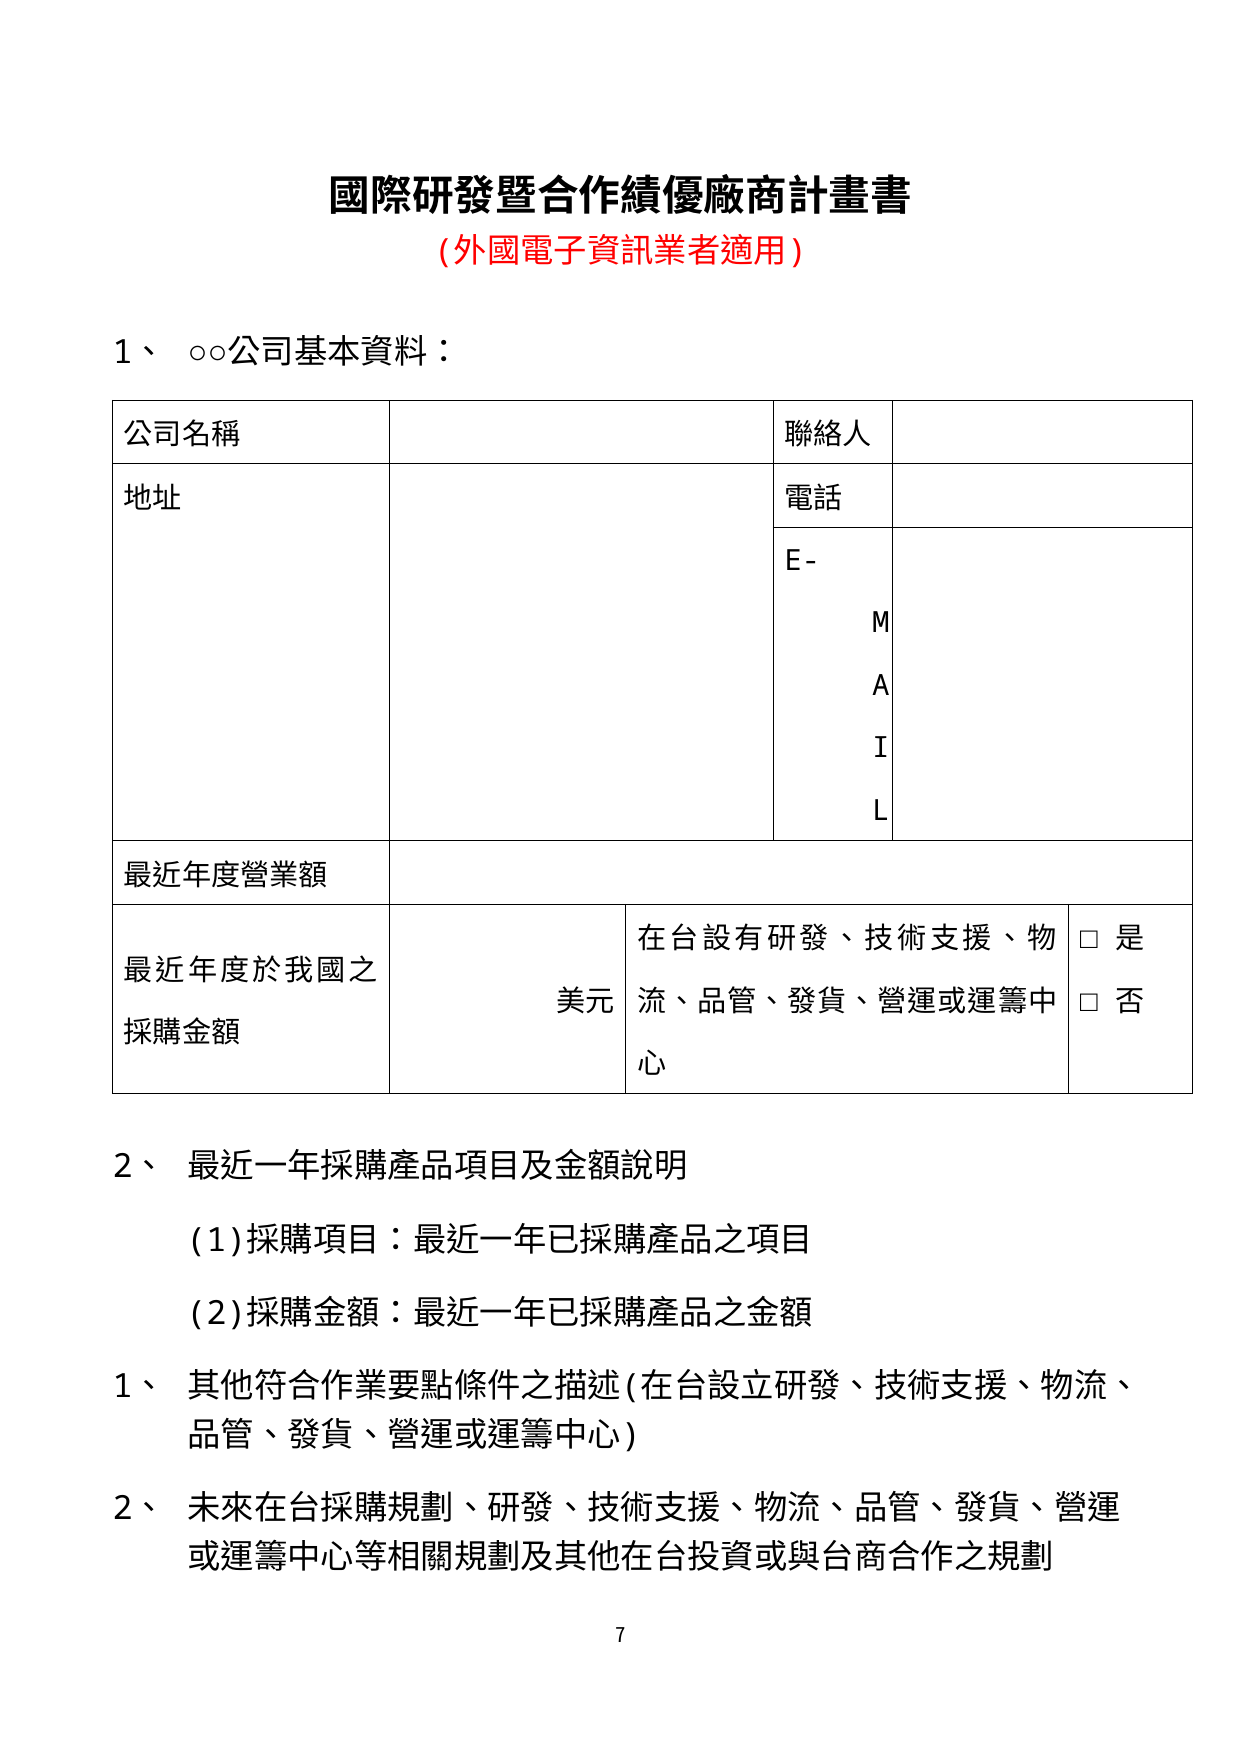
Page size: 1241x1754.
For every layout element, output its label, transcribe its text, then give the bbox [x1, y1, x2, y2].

table_cell E-MAIL [774, 528, 892, 840]
list 最近一年採購產品項目及金額說明 [112, 1139, 1128, 1187]
table_cell 地址 [113, 464, 389, 840]
table_cell 美元 [390, 905, 625, 1092]
text 國際研發暨合作績優廠商計畫書 [112, 161, 1128, 224]
list 採購金額：最近一年已採購產品之金額 [186, 1286, 1128, 1334]
table_cell [893, 528, 1192, 840]
table_cell □ 是 □ 否 [1069, 905, 1192, 1092]
table_cell 最近年度於我國之採購金額 [113, 905, 389, 1092]
table_header [893, 401, 1192, 463]
table_cell [390, 841, 1192, 904]
table_cell 電話 [774, 464, 892, 527]
table_header 公司名稱 [113, 401, 389, 463]
table_header [390, 401, 773, 463]
list 未來在台採購規劃、研發、技術支援、物流、品管、發貨、營運或運籌中心等相關規劃及其他在台投資或與台商合作之規劃 [112, 1481, 1128, 1578]
table_header 聯絡人 [774, 401, 892, 463]
list 其他符合作業要點條件之描述(在台設立研發、技術支援、物流、品管、發貨、營運或運籌中心) [112, 1359, 1128, 1456]
table_cell [390, 464, 773, 840]
table_cell 在台設有研發、技術支援、物流、品管、發貨、營運或運籌中心 [626, 905, 1068, 1092]
list ○○公司基本資料： [112, 317, 1128, 380]
table_cell [893, 464, 1192, 527]
list 採購項目：最近一年已採購產品之項目 [186, 1212, 1128, 1261]
table_cell 最近年度營業額 [113, 841, 389, 904]
text (外國電子資訊業者適用) [112, 224, 1128, 272]
